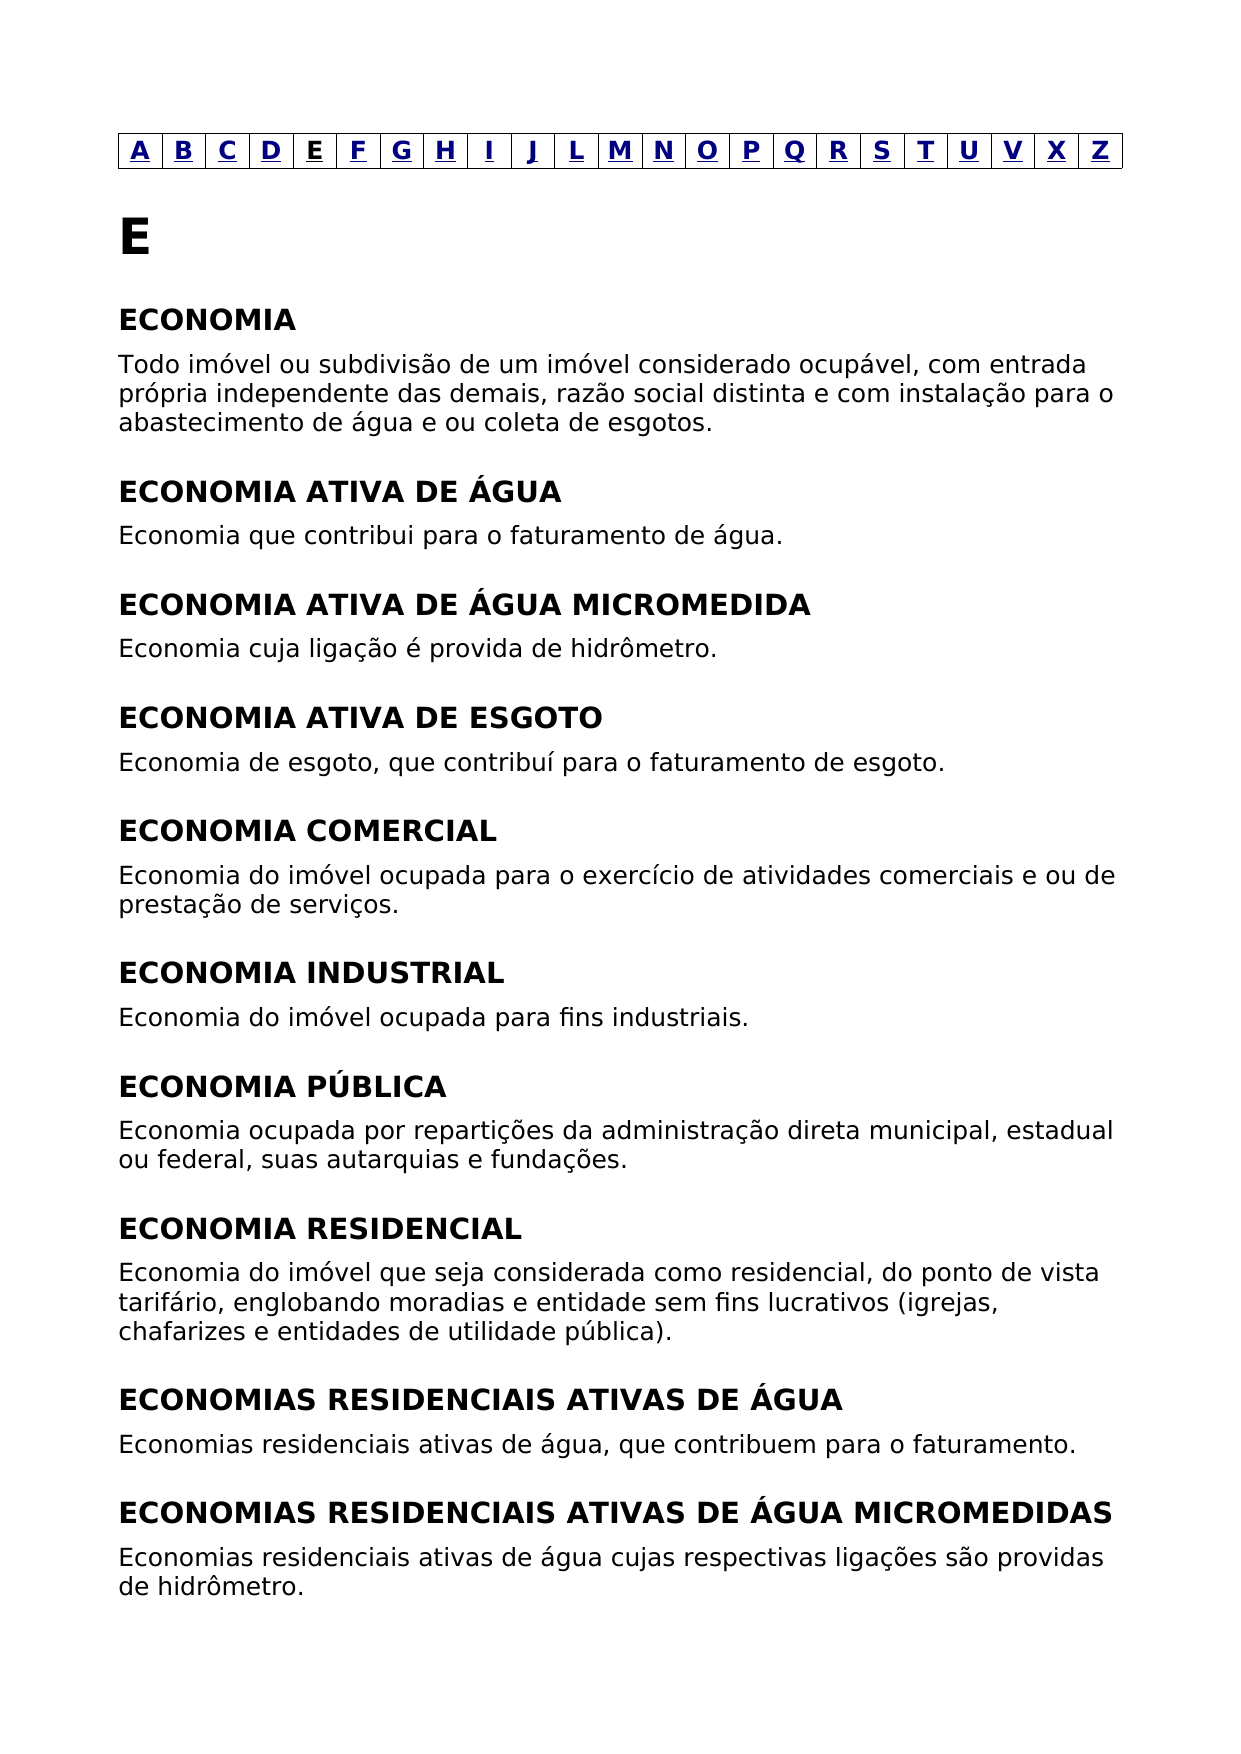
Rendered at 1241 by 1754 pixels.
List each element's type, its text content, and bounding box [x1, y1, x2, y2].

table_header P [730, 134, 773, 168]
subtitle ECONOMIA ATIVA DE ÁGUA MICROMEDIDA [118, 588, 1122, 622]
table_header D [250, 134, 293, 168]
subtitle ECONOMIA INDUSTRIAL [118, 957, 1122, 991]
table_header N [643, 134, 685, 168]
table_header A [119, 134, 162, 168]
subtitle ECONOMIAS RESIDENCIAIS ATIVAS DE ÁGUA MICROMEDIDAS [118, 1497, 1122, 1531]
table_header S [861, 134, 904, 168]
table_header R [817, 134, 860, 168]
subtitle ECONOMIA ATIVA DE ÁGUA [118, 475, 1122, 509]
table_header O [686, 134, 729, 168]
subtitle ECONOMIA RESIDENCIAL [118, 1212, 1122, 1246]
table_header M [599, 134, 642, 168]
table_header Z [1079, 134, 1122, 168]
text Economia cuja ligação é provida de hidrômetro. [118, 635, 1122, 664]
text Economia do imóvel ocupada para fins industriais. [118, 1003, 1122, 1032]
text Economias residenciais ativas de água cujas respectivas ligações são providas de hidrômetro. [118, 1543, 1122, 1602]
table_header J [512, 134, 554, 168]
table_header X [1035, 134, 1078, 168]
table_header F [337, 134, 380, 168]
text Economia do imóvel ocupada para o exercício de atividades comerciais e ou de prestação de serviços. [118, 861, 1122, 919]
table_header B [163, 134, 205, 168]
text Economia ocupada por repartições da administração direta municipal, estadual ou federal, suas autarquias e fundações. [118, 1116, 1122, 1175]
table_header G [381, 134, 423, 168]
table_header L [555, 134, 598, 168]
subtitle ECONOMIA ATIVA DE ESGOTO [118, 701, 1122, 735]
subtitle ECONOMIAS RESIDENCIAIS ATIVAS DE ÁGUA [118, 1384, 1122, 1418]
text Economia que contribui para o faturamento de água. [118, 522, 1122, 551]
subtitle ECONOMIA PÚBLICA [118, 1070, 1122, 1104]
table_header Q [774, 134, 816, 168]
table_header H [424, 134, 467, 168]
table_header T [905, 134, 947, 168]
table_header C [206, 134, 249, 168]
text Economia de esgoto, que contribuí para o faturamento de esgoto. [118, 748, 1122, 777]
table_header E [294, 134, 336, 168]
text Economia do imóvel que seja considerada como residencial, do ponto de vista tarifário, englobando moradias e entidade sem fins lucrativos (igrejas, chafarizes e entidades de utilidade pública). [118, 1259, 1122, 1346]
table_header I [468, 134, 511, 168]
subtitle ECONOMIA [118, 304, 1122, 338]
subtitle E [118, 208, 1122, 266]
subtitle ECONOMIA COMERCIAL [118, 814, 1122, 848]
table_header U [948, 134, 991, 168]
table_header V [992, 134, 1034, 168]
text Todo imóvel ou subdivisão de um imóvel considerado ocupável, com entrada própria independente das demais, razão social distinta e com instalação para o abastecimento de água e ou coleta de esgotos. [118, 350, 1122, 438]
text Economias residenciais ativas de água, que contribuem para o faturamento. [118, 1430, 1122, 1459]
